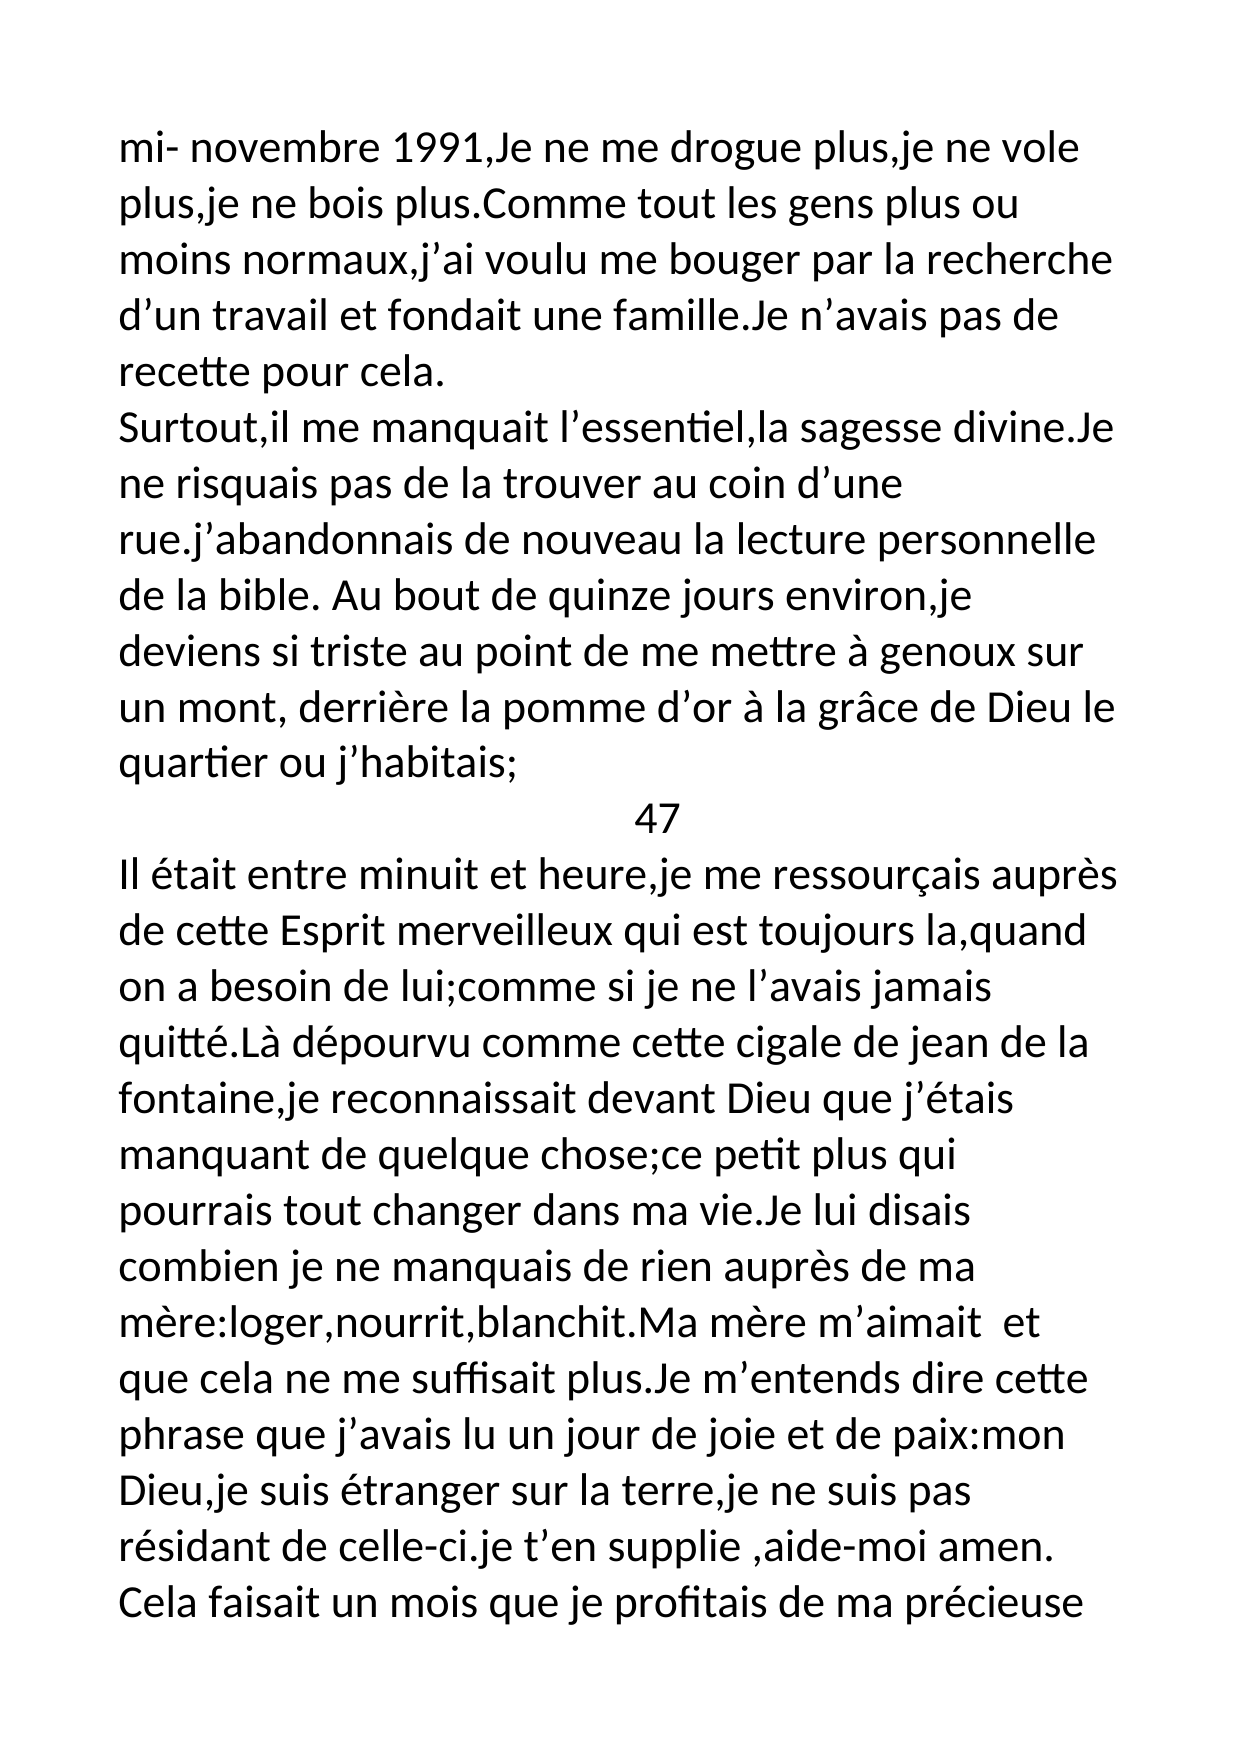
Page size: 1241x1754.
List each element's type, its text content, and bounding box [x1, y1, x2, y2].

text 47 [118, 789, 1122, 845]
text mi- novembre 1991,Je ne me drogue plus,je ne vole [118, 118, 1122, 174]
text plus,je ne bois plus.Comme tout les gens plus ou moins normaux,j’ai voulu me bouger par la recherche d’un travail et fondait une famille.Je n’avais pas de recette pour cela. [118, 174, 1122, 398]
text Surtout,il me manquait l’essentiel,la sagesse divine.Je ne risquais pas de la trouver au coin d’une rue.j’abandonnais de nouveau la lecture personnelle de la bible. Au bout de quinze jours environ,je deviens si triste au point de me mettre à genoux sur un mont, derrière la pomme d’or à la grâce de Dieu le quartier ou j’habitais; [118, 398, 1122, 789]
text Cela faisait un mois que je profitais de ma précieuse [118, 1572, 1122, 1628]
text Il était entre minuit et heure,je me ressourçais auprès de cette Esprit merveilleux qui est toujours la,quand on a besoin de lui;comme si je ne l’avais jamais quitté.Là dépourvu comme cette cigale de jean de la fontaine,je reconnaissait devant Dieu que j’étais manquant de quelque chose;ce petit plus qui pourrais tout changer dans ma vie.Je lui disais combien je ne manquais de rien auprès de ma mère:loger,nourrit,blanchit.Ma mère m’aimait et que cela ne me suffisait plus.Je m’entends dire cette phrase que j’avais lu un jour de joie et de paix:mon Dieu,je suis étranger sur la terre,je ne suis pas résidant de celle-ci.je t’en supplie ,aide-moi amen. [118, 845, 1122, 1572]
